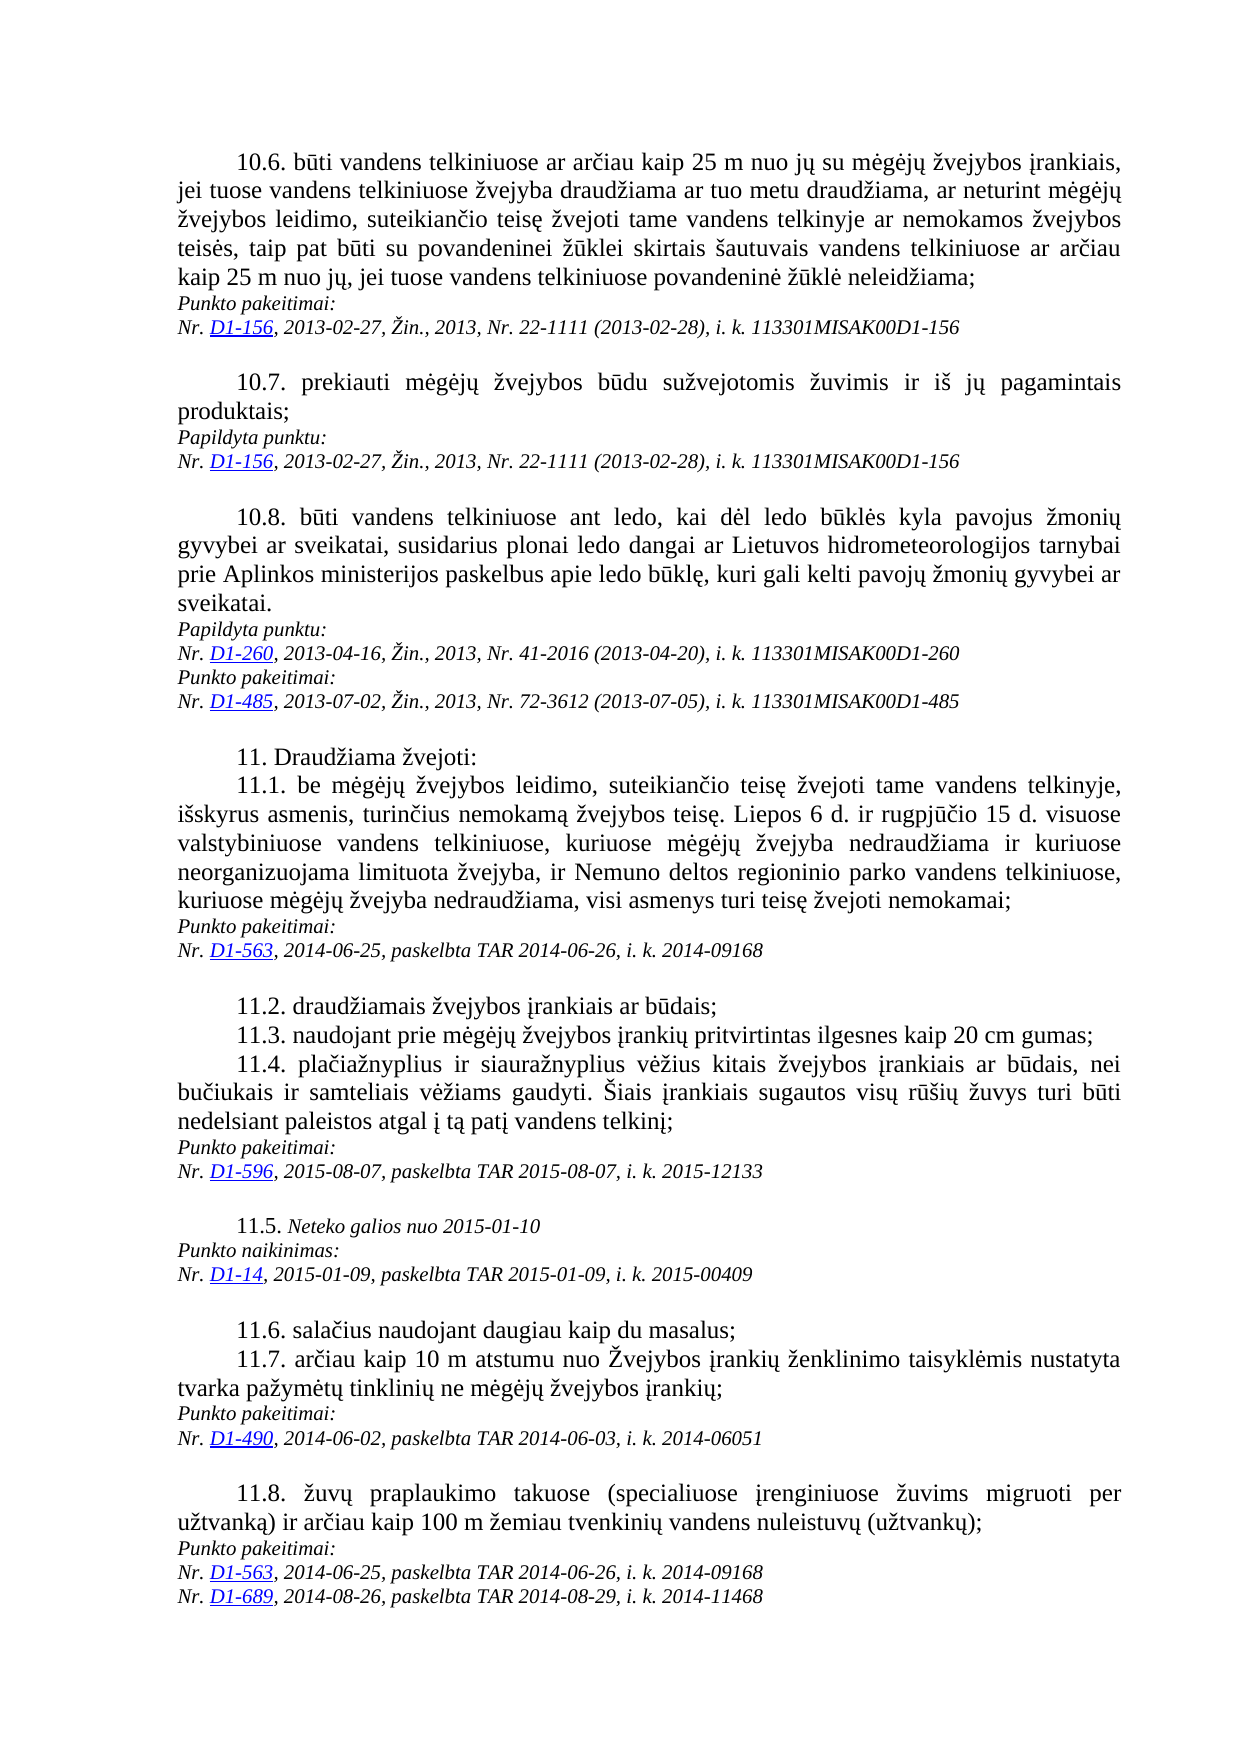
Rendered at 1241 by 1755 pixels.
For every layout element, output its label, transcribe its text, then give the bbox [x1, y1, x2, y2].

text 11.2. draudžiamais žvejybos įrankiais ar būdais; [177, 991, 1122, 1020]
text Nr. D1-14, 2015-01-09, paskelbta TAR 2015-01-09, i. k. 2015-00409 [177, 1262, 1122, 1286]
text Nr. D1-156, 2013-02-27, Žin., 2013, Nr. 22-1111 (2013-02-28), i. k. 113301MISAK00D1-156 [177, 449, 1122, 473]
text 11.1. be mėgėjų žvejybos leidimo, suteikiančio teisę žvejoti tame vandens telkinyje, išskyrus asmenis, turinčius nemokamą žvejybos teisę. Liepos 6 d. ir rugpjūčio 15 d. visuose valstybiniuose vandens telkiniuose, kuriuose mėgėjų žvejyba nedraudžiama ir kuriuose neorganizuojama limituota žvejyba, ir Nemuno deltos regioninio parko vandens telkiniuose, kuriuose mėgėjų žvejyba nedraudžiama, visi asmenys turi teisę žvejoti nemokamai; [177, 771, 1122, 914]
text 10.7. prekiauti mėgėjų žvejybos būdu sužvejotomis žuvimis ir iš jų pagamintais produktais; [177, 367, 1122, 425]
text Nr. D1-485, 2013-07-02, Žin., 2013, Nr. 72-3612 (2013-07-05), i. k. 113301MISAK00D1-485 [177, 689, 1122, 713]
text 11.8. žuvų praplaukimo takuose (specialiuose įrenginiuose žuvims migruoti per užtvanką) ir arčiau kaip 100 m žemiau tvenkinių vandens nuleistuvų (užtvankų); [177, 1478, 1122, 1536]
text Nr. D1-260, 2013-04-16, Žin., 2013, Nr. 41-2016 (2013-04-20), i. k. 113301MISAK00D1-260 [177, 641, 1122, 665]
text Punkto pakeitimai: [177, 665, 1122, 689]
text Nr. D1-563, 2014-06-25, paskelbta TAR 2014-06-26, i. k. 2014-09168 [177, 938, 1122, 962]
text Nr. D1-563, 2014-06-25, paskelbta TAR 2014-06-26, i. k. 2014-09168 [177, 1560, 1122, 1584]
text Nr. D1-689, 2014-08-26, paskelbta TAR 2014-08-29, i. k. 2014-11468 [177, 1584, 1122, 1608]
text Punkto pakeitimai: [177, 291, 1122, 315]
text 11.3. naudojant prie mėgėjų žvejybos įrankių pritvirtintas ilgesnes kaip 20 cm gumas; [177, 1020, 1122, 1049]
text 10.8. būti vandens telkiniuose ant ledo, kai dėl ledo būklės kyla pavojus žmonių gyvybei ar sveikatai, susidarius plonai ledo dangai ar Lietuvos hidrometeorologijos tarnybai prie Aplinkos ministerijos paskelbus apie ledo būklę, kuri gali kelti pavojų žmonių gyvybei ar sveikatai. [177, 502, 1122, 617]
text Punkto pakeitimai: [177, 914, 1122, 938]
text Papildyta punktu: [177, 617, 1122, 641]
text Nr. D1-156, 2013-02-27, Žin., 2013, Nr. 22-1111 (2013-02-28), i. k. 113301MISAK00D1-156 [177, 315, 1122, 339]
text Punkto naikinimas: [177, 1238, 1122, 1262]
text Papildyta punktu: [177, 425, 1122, 449]
text 11.4. plačiažnyplius ir siauražnyplius vėžius kitais žvejybos įrankiais ar būdais, nei bučiukais ir samteliais vėžiams gaudyti. Šiais įrankiais sugautos visų rūšių žuvys turi būti nedelsiant paleistos atgal į tą patį vandens telkinį; [177, 1049, 1122, 1135]
text Punkto pakeitimai: [177, 1401, 1122, 1425]
text 10.6. būti vandens telkiniuose ar arčiau kaip 25 m nuo jų su mėgėjų žvejybos įrankiais, jei tuose vandens telkiniuose žvejyba draudžiama ar tuo metu draudžiama, ar neturint mėgėjų žvejybos leidimo, suteikiančio teisę žvejoti tame vandens telkinyje ar nemokamos žvejybos teisės, taip pat būti su povandeninei žūklei skirtais šautuvais vandens telkiniuose ar arčiau kaip 25 m nuo jų, jei tuose vandens telkiniuose povandeninė žūklė neleidžiama; [177, 147, 1122, 291]
text 11.6. salačius naudojant daugiau kaip du masalus; [177, 1315, 1122, 1344]
text Punkto pakeitimai: [177, 1135, 1122, 1159]
text Nr. D1-490, 2014-06-02, paskelbta TAR 2014-06-03, i. k. 2014-06051 [177, 1425, 1122, 1449]
text 11. Draudžiama žvejoti: [177, 742, 1122, 771]
text Nr. D1-596, 2015-08-07, paskelbta TAR 2015-08-07, i. k. 2015-12133 [177, 1159, 1122, 1183]
text 11.7. arčiau kaip 10 m atstumu nuo Žvejybos įrankių ženklinimo taisyklėmis nustatyta tvarka pažymėtų tinklinių ne mėgėjų žvejybos įrankių; [177, 1344, 1122, 1401]
text Punkto pakeitimai: [177, 1536, 1122, 1560]
text 11.5. Neteko galios nuo 2015-01-10 [177, 1212, 1122, 1238]
